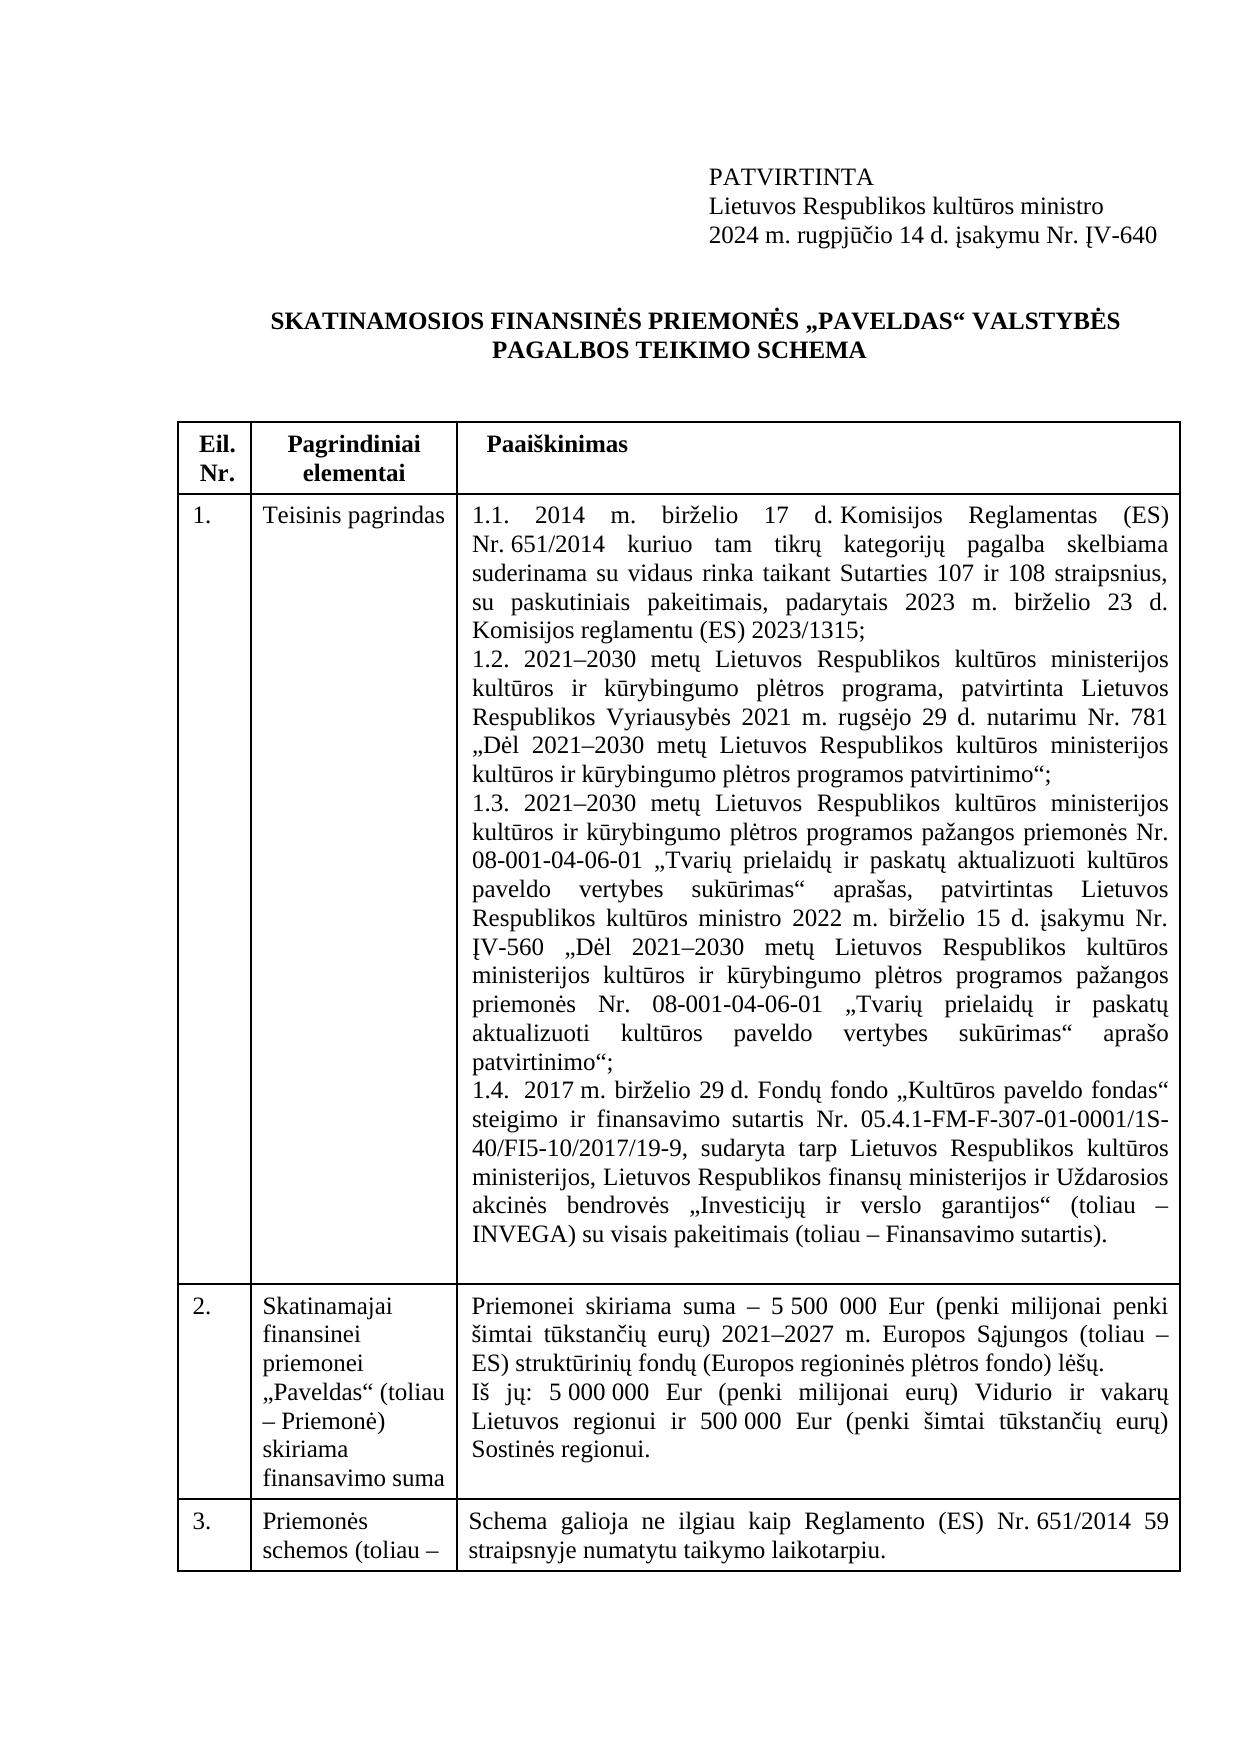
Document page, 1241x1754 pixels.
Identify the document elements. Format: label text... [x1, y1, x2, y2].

table_cell 3. [179, 1500, 250, 1569]
text Lietuvos Respublikos kultūros ministro [709, 191, 1181, 220]
table_cell Skatinamajai finansinei priemonei „Paveldas“ (toliau – Priemonė) skiriama finansavimo suma [252, 1285, 456, 1498]
text PATVIRTINTA [709, 162, 1181, 191]
text 2024 m. rugpjūčio 14 d. įsakymu Nr. ĮV-640 [709, 220, 1181, 249]
table_cell Teisinis pagrindas [252, 495, 456, 1283]
table_cell 1.1. 2014 m. birželio 17 d. Komisijos Reglamentas (ES) Nr. 651/2014 kuriuo tam tikrų kategorijų pagalba skelbiama suderinama su vidaus rinka taikant Sutarties 107 ir 108 straipsnius, su paskutiniais pakeitimais, padarytais 2023 m. birželio 23 d. Komisijos reglamentu (ES) 2023/1315; 1.2. 2021–2030 metų Lietuvos Respublikos kultūros ministerijos kultūros ir kūrybingumo plėtros programa, patvirtinta Lietuvos Respublikos Vyriausybės 2021 m. rugsėjo 29 d. nutarimu Nr. 781 „Dėl 2021–2030 metų Lietuvos Respublikos kultūros ministerijos kultūros ir kūrybingumo plėtros programos patvirtinimo“; 1.3. 2021–2030 metų Lietuvos Respublikos kultūros ministerijos kultūros ir kūrybingumo plėtros programos pažangos priemonės Nr. 08-001-04-06-01 „Tvarių prielaidų ir paskatų aktualizuoti kultūros paveldo vertybes sukūrimas“ aprašas, patvirtintas Lietuvos Respublikos kultūros ministro 2022 m. birželio 15 d. įsakymu Nr. ĮV-560 „Dėl 2021–2030 metų Lietuvos Respublikos kultūros ministerijos kultūros ir kūrybingumo plėtros programos pažangos priemonės Nr. 08-001-04-06-01 „Tvarių prielaidų ir paskatų aktualizuoti kultūros paveldo vertybes sukūrimas“ aprašo patvirtinimo“; 1.4. 2017 m. birželio 29 d. Fondų fondo „Kultūros paveldo fondas“ steigimo ir finansavimo sutartis Nr. 05.4.1-FM-F-307-01-0001/1S-40/FI5-10/2017/19-9, sudaryta tarp Lietuvos Respublikos kultūros ministerijos, Lietuvos Respublikos finansų ministerijos ir Uždarosios akcinės bendrovės „Investicijų ir verslo garantijos“ (toliau – INVEGA) su visais pakeitimais (toliau – Finansavimo sutartis). [458, 495, 1179, 1283]
table_cell Priemonei skiriama suma – 5 500 000 Eur (penki milijonai penki šimtai tūkstančių eurų) 2021–2027 m. Europos Sąjungos (toliau – ES) struktūrinių fondų (Europos regioninės plėtros fondo) lėšų. Iš jų: 5 000 000 Eur (penki milijonai eurų) Vidurio ir vakarų Lietuvos regionui ir 500 000 Eur (penki šimtai tūkstančių eurų) Sostinės regionui. [458, 1285, 1179, 1498]
table_cell Priemonės schemos (toliau – [252, 1500, 456, 1569]
text SKATINAMOSIOS FINANSINĖS PRIEMONĖS „PAVELDAS“ VALSTYBĖS PAGALBOS TEIKIMO SCHEMA [177, 306, 1181, 364]
table_header Pagrindiniai elementai [252, 423, 456, 493]
table_header Eil. Nr. [179, 423, 250, 493]
table_cell Schema galioja ne ilgiau kaip Reglamento (ES) Nr. 651/2014 59 straipsnyje numatytu taikymo laikotarpiu. [458, 1500, 1179, 1569]
table_cell 2. [179, 1285, 250, 1498]
table_header Paaiškinimas [458, 423, 1179, 493]
table_cell 1. [179, 495, 250, 1283]
